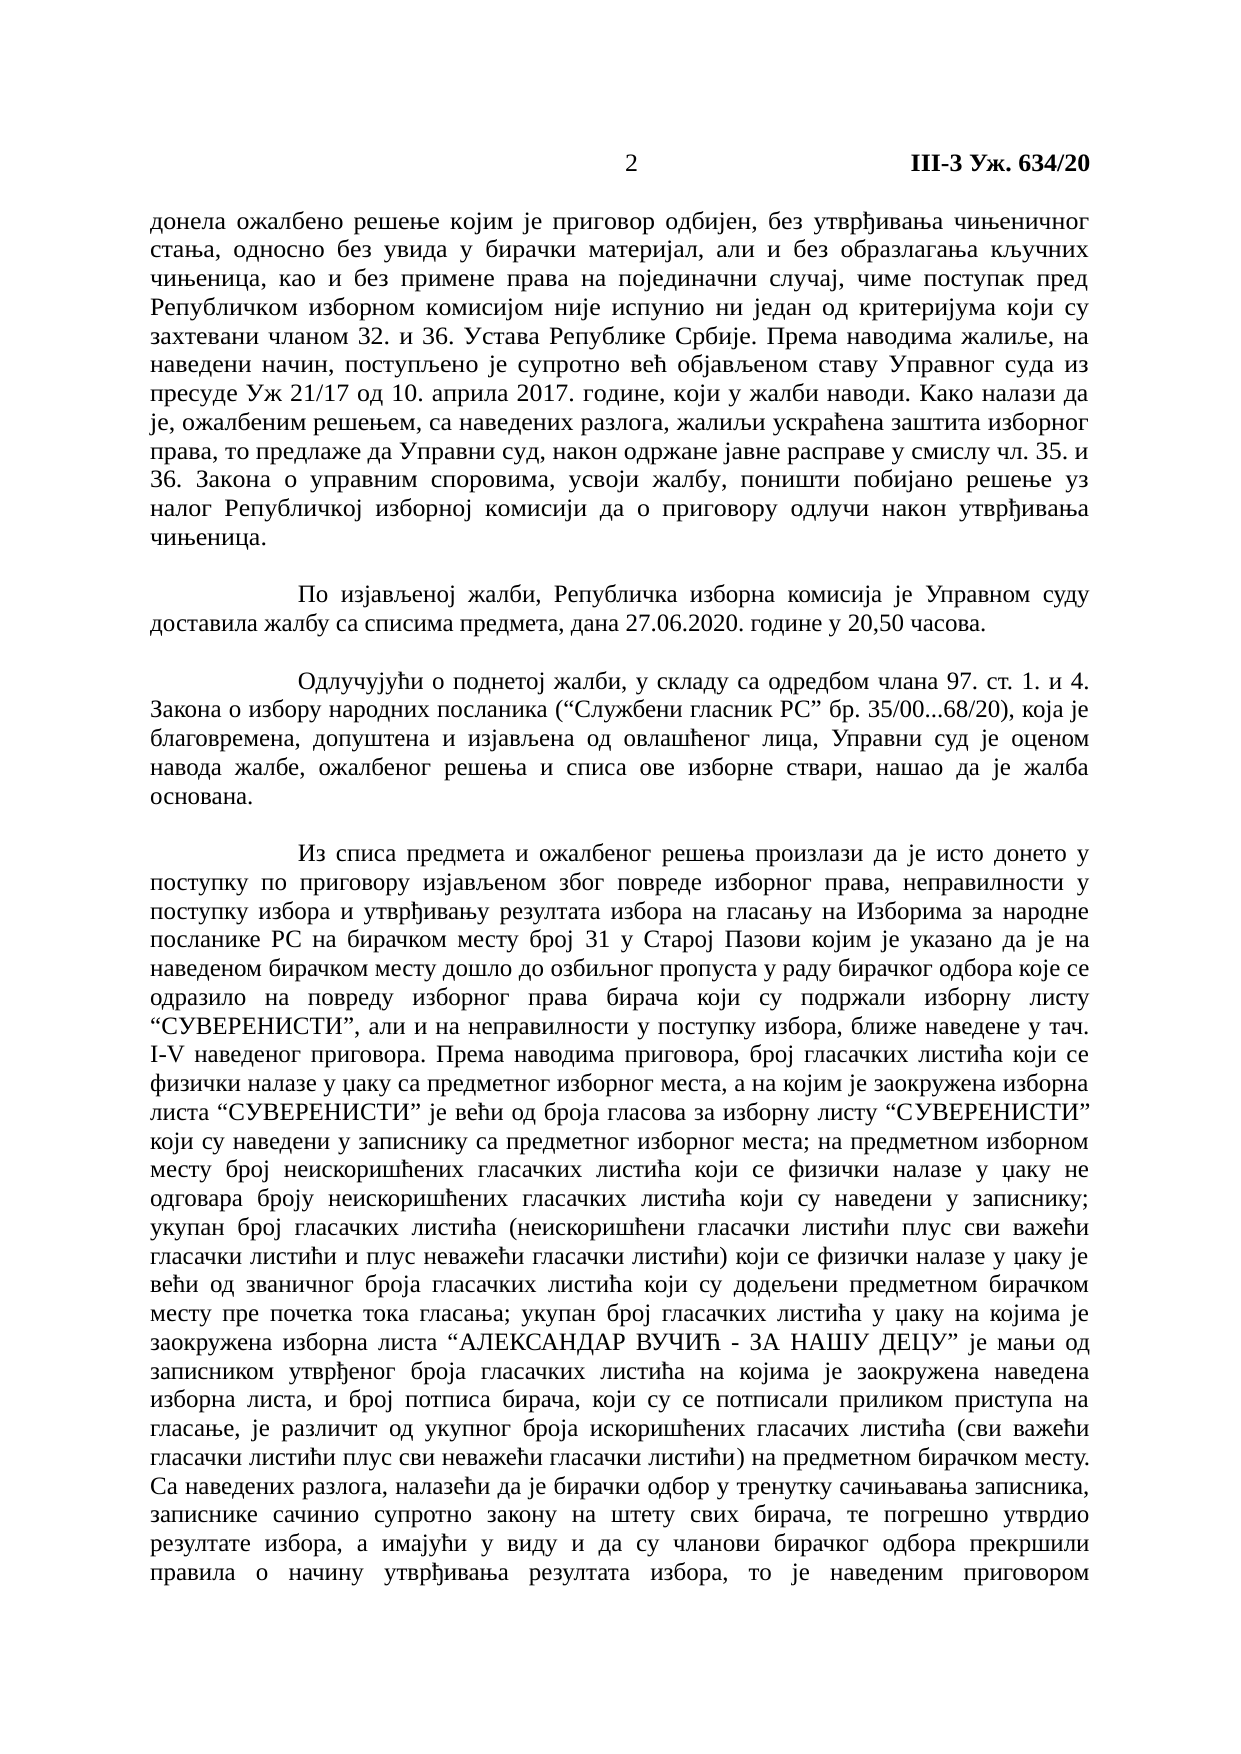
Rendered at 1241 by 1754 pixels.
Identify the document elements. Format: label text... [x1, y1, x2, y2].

text Из списа предмета и ожалбеног решења произлази да је исто донето у поступку по приговору изјављеном због повреде изборног права, неправилности у поступку избора и утврђивању резултата избора на гласању на Изборима за народне посланике РС на бирачком месту број 31 у Старој Пазови којим је указано да је на наведеном бирачком месту дошло до озбиљног пропуста у раду бирачког одбора које се одразило на повреду изборног права бирача који су подржали изборну листу “СУВЕРЕНИСТИ”, али и на неправилности у поступку избора, ближе наведене у тач. I-V наведеног приговора. Према наводима приговора, број гласачких листића који се физички налазе у џаку са предметног изборног места, а на којим је заокружена изборна листа “СУВЕРЕНИСТИ” је већи од броја гласова за изборну листу “СУВЕРЕНИСТИ” који су наведени у записнику са предметног изборног места; на предметном изборном месту број неискоришћених гласачких листића који се физички налазе у џаку не одговара броју неискоришћених гласачких листића који су наведени у записнику; укупан број гласачких листића (неискоришћени гласачки листићи плус сви важећи гласачки листићи и плус неважећи гласачки листићи) који се физички налазе у џаку је већи од званичног броја гласачких листића који су додељени предметном бирачком месту пре почетка тока гласања; укупан број гласачких листића у џаку на којима је заокружена изборна листа “АЛЕКСАНДАР ВУЧИЋ - ЗА НАШУ ДЕЦУ” је мањи од записником утврђеног броја гласачких листића на којима је заокружена наведена изборна листа, и број потписа бирача, који су се потписали приликом приступа на гласање, је различит од укупног броја искоришћених гласачих листића (сви важећи гласачки листићи плус сви неважећи гласачки листићи) на предметном бирачком месту. Са наведених разлога, налазећи да је бирачки одбор у тренутку сачињавања записника, записнике сачинио супротно закону на штету свих бирача, те погрешно утврдио резултате избора, а имајући у виду и да су чланови бирачког одбора прекршили правила о начину утврђивања резултата избора, то је наведеним приговором [150, 838, 1090, 1586]
text донела ожалбено решење којим је приговор одбијен, без утврђивања чињеничног стања, односно без увида у бирачки материјал, али и без образлагања кључних чињеница, као и без примене права на појединачни случај, чиме поступак пред Републичком изборном комисијом није испунио ни један од критеријума који су захтевани чланом 32. и 36. Устава Републике Србије. Према наводима жалиље, на наведени начин, поступљено је супротно већ објављеном ставу Управног суда из пресуде Уж 21/17 од 10. априла 2017. године, који у жалби наводи. Како налази да је, ожалбеним решењем, са наведених разлога, жалиљи ускраћена заштита изборног права, то предлаже да Управни суд, након одржане јавне расправе у смислу чл. 35. и 36. Закона о управним споровима, усвоји жалбу, поништи побијано решење уз налог Републичкој изборној комисији да о приговору одлучи након утврђивања чињеница. [150, 206, 1090, 551]
text Одлучујући о поднетој жалби, у складу са одредбом члана 97. ст. 1. и 4. Закона о избору народних посланика (“Службени гласник РС” бр. 35/00...68/20), која је благовремена, допуштена и изјављена од овлашћеног лица, Управни суд је оценом навода жалбе, ожалбеног решења и списа ове изборне ствари, нашао да је жалба основана. [150, 666, 1090, 809]
text По изјављеној жалби, Републичка изборна комисија је Управном суду доставила жалбу са списима предмета, дана 27.06.2020. године у 20,50 часова. [150, 579, 1090, 637]
